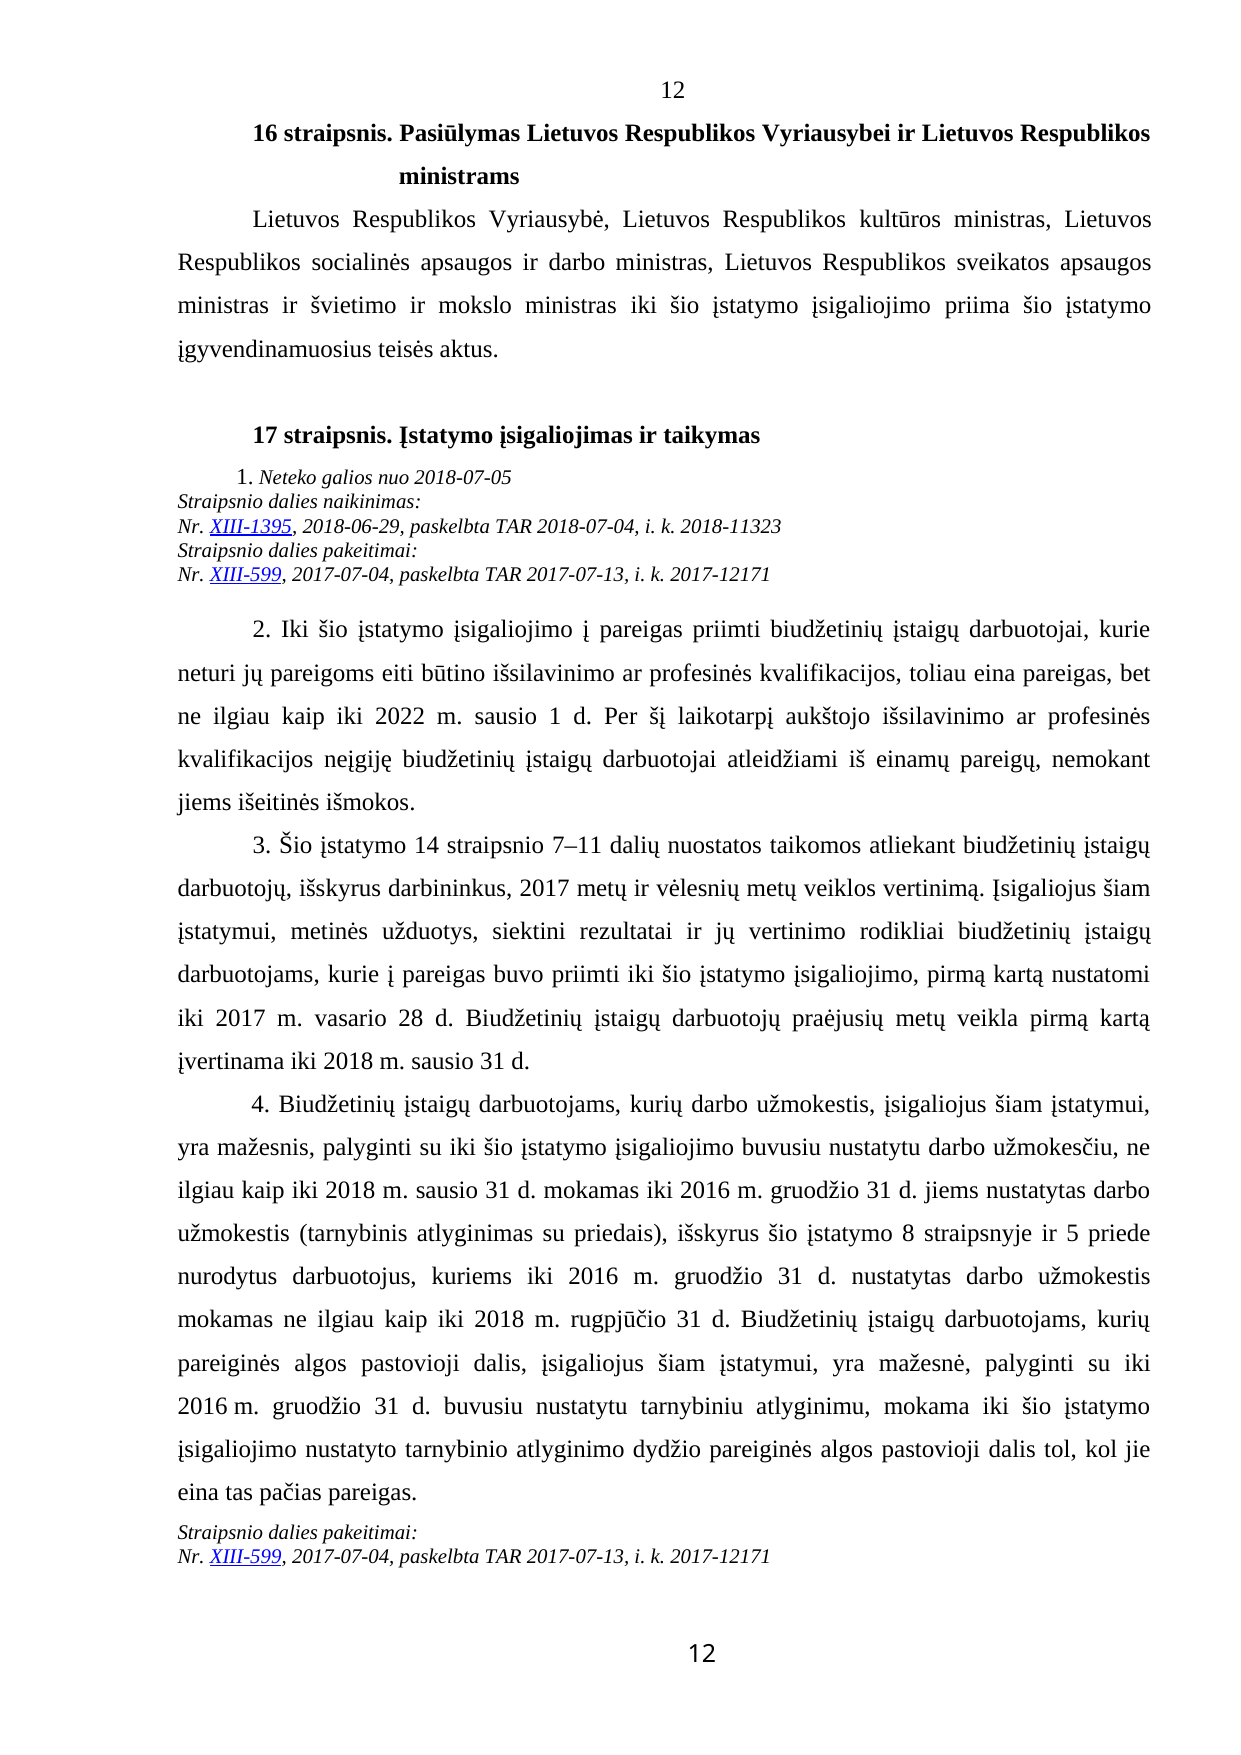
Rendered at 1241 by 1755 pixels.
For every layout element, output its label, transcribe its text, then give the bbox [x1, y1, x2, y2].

text 17 straipsnis. Įstatymo įsigaliojimas ir taikymas [177, 420, 1152, 449]
text 2. Iki šio įstatymo įsigaliojimo į pareigas priimti biudžetinių įstaigų darbuotojai, kurie neturi jų pareigoms eiti būtino išsilavinimo ar profesinės kvalifikacijos, toliau eina pareigas, bet ne ilgiau kaip iki 2022 m. sausio 1 d. Per šį laikotarpį aukštojo išsilavinimo ar profesinės kvalifikacijos neįgiję biudžetinių įstaigų darbuotojai atleidžiami iš einamų pareigų, nemokant jiems išeitinės išmokos. [177, 614, 1152, 816]
text 3. Šio įstatymo 14 straipsnio 7–11 dalių nuostatos taikomos atliekant biudžetinių įstaigų darbuotojų, išskyrus darbininkus, 2017 metų ir vėlesnių metų veiklos vertinimą. Įsigaliojus šiam įstatymui, metinės užduotys, siektini rezultatai ir jų vertinimo rodikliai biudžetinių įstaigų darbuotojams, kurie į pareigas buvo priimti iki šio įstatymo įsigaliojimo, pirmą kartą nustatomi iki 2017 m. vasario 28 d. Biudžetinių įstaigų darbuotojų praėjusių metų veikla pirmą kartą įvertinama iki 2018 m. sausio 31 d. [177, 830, 1152, 1074]
text Straipsnio dalies pakeitimai: [177, 538, 1152, 562]
text Lietuvos Respublikos Vyriausybė, Lietuvos Respublikos kultūros ministras, Lietuvos Respublikos socialinės apsaugos ir darbo ministras, Lietuvos Respublikos sveikatos apsaugos ministras ir švietimo ir mokslo ministras iki šio įstatymo įsigaliojimo priima šio įstatymo įgyvendinamuosius teisės aktus. [177, 204, 1152, 362]
text Straipsnio dalies pakeitimai: [177, 1520, 1152, 1544]
text 16 straipsnis. Pasiūlymas Lietuvos Respublikos Vyriausybei ir Lietuvos Respublikos ministrams [252, 118, 1152, 190]
text Nr. XIII-599, 2017-07-04, paskelbta TAR 2017-07-13, i. k. 2017-12171 [177, 1544, 1152, 1568]
text Nr. XIII-1395, 2018-06-29, paskelbta TAR 2018-07-04, i. k. 2018-11323 [177, 513, 1152, 538]
text 4. Biudžetinių įstaigų darbuotojams, kurių darbo užmokestis, įsigaliojus šiam įstatymui, yra mažesnis, palyginti su iki šio įstatymo įsigaliojimo buvusiu nustatytu darbo užmokesčiu, ne ilgiau kaip iki 2018 m. sausio 31 d. mokamas iki 2016 m. gruodžio 31 d. jiems nustatytas darbo užmokestis (tarnybinis atlyginimas su priedais), išskyrus šio įstatymo 8 straipsnyje ir 5 priede nurodytus darbuotojus, kuriems iki 2016 m. gruodžio 31 d. nustatytas darbo užmokestis mokamas ne ilgiau kaip iki 2018 m. rugpjūčio 31 d. Biudžetinių įstaigų darbuotojams, kurių pareiginės algos pastovioji dalis, įsigaliojus šiam įstatymui, yra mažesnė, palyginti su iki 2016 m. gruodžio 31 d. buvusiu nustatytu tarnybiniu atlyginimu, mokama iki šio įstatymo įsigaliojimo nustatyto tarnybinio atlyginimo dydžio pareiginės algos pastovioji dalis tol, kol jie eina tas pačias pareigas. [177, 1089, 1152, 1506]
text Nr. XIII-599, 2017-07-04, paskelbta TAR 2017-07-13, i. k. 2017-12171 [177, 562, 1152, 586]
text 1. Neteko galios nuo 2018-07-05 [177, 463, 1152, 489]
text Straipsnio dalies naikinimas: [177, 489, 1152, 513]
